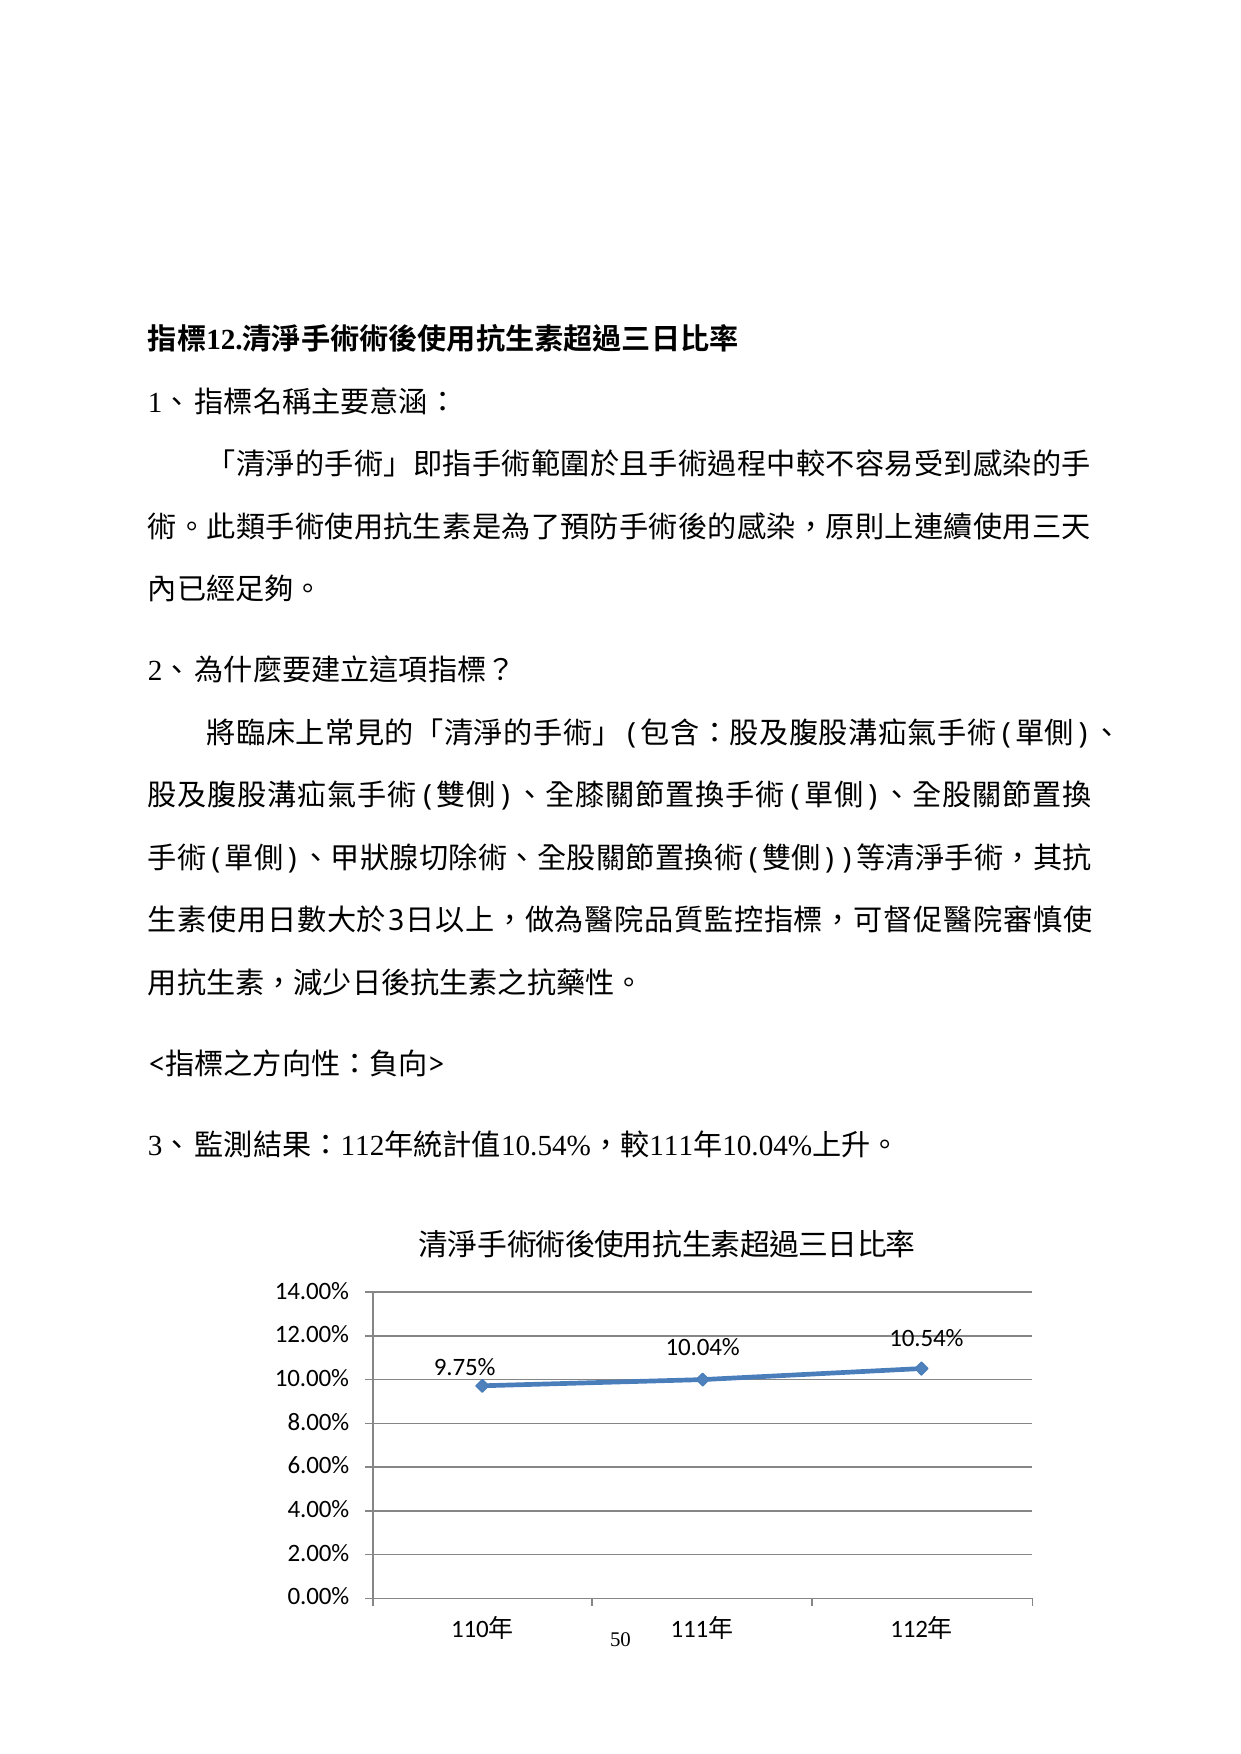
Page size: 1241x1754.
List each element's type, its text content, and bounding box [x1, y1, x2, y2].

text <指標之方向性：負向> [148, 1020, 1092, 1083]
list 為什麼要建立這項指標？ [148, 626, 1086, 689]
table_header [157, 170, 167, 233]
list 指標名稱主要意涵： [148, 358, 1086, 420]
text 將臨床上常見的「清淨的手術」(包含：股及腹股溝疝氣手術(單側)、股及腹股溝疝氣手術(雙側)、全膝關節置換手術(單側)、全股關節置換手術(單側)、甲狀腺切除術、全股關節置換術(雙側))等清淨手術，其抗生素使用日數大於3日以上，做為醫院品質監控指標，可督促醫院審慎使用抗生素，減少日後抗生素之抗藥性。 [148, 689, 1092, 1001]
text 「清淨的手術」即指手術範圍於且手術過程中較不容易受到感染的手術。此類手術使用抗生素是為了預防手術後的感染，原則上連續使用三天內已經足夠。 [148, 420, 1092, 608]
table_cell [148, 233, 157, 295]
subtitle 指標12.清淨手術術後使用抗生素超過三日比率 [148, 295, 1086, 358]
table_cell [157, 233, 167, 295]
list 監測結果：112年統計值10.54%，較111年10.04%上升。 [148, 1101, 1086, 1164]
table_header [148, 170, 157, 233]
